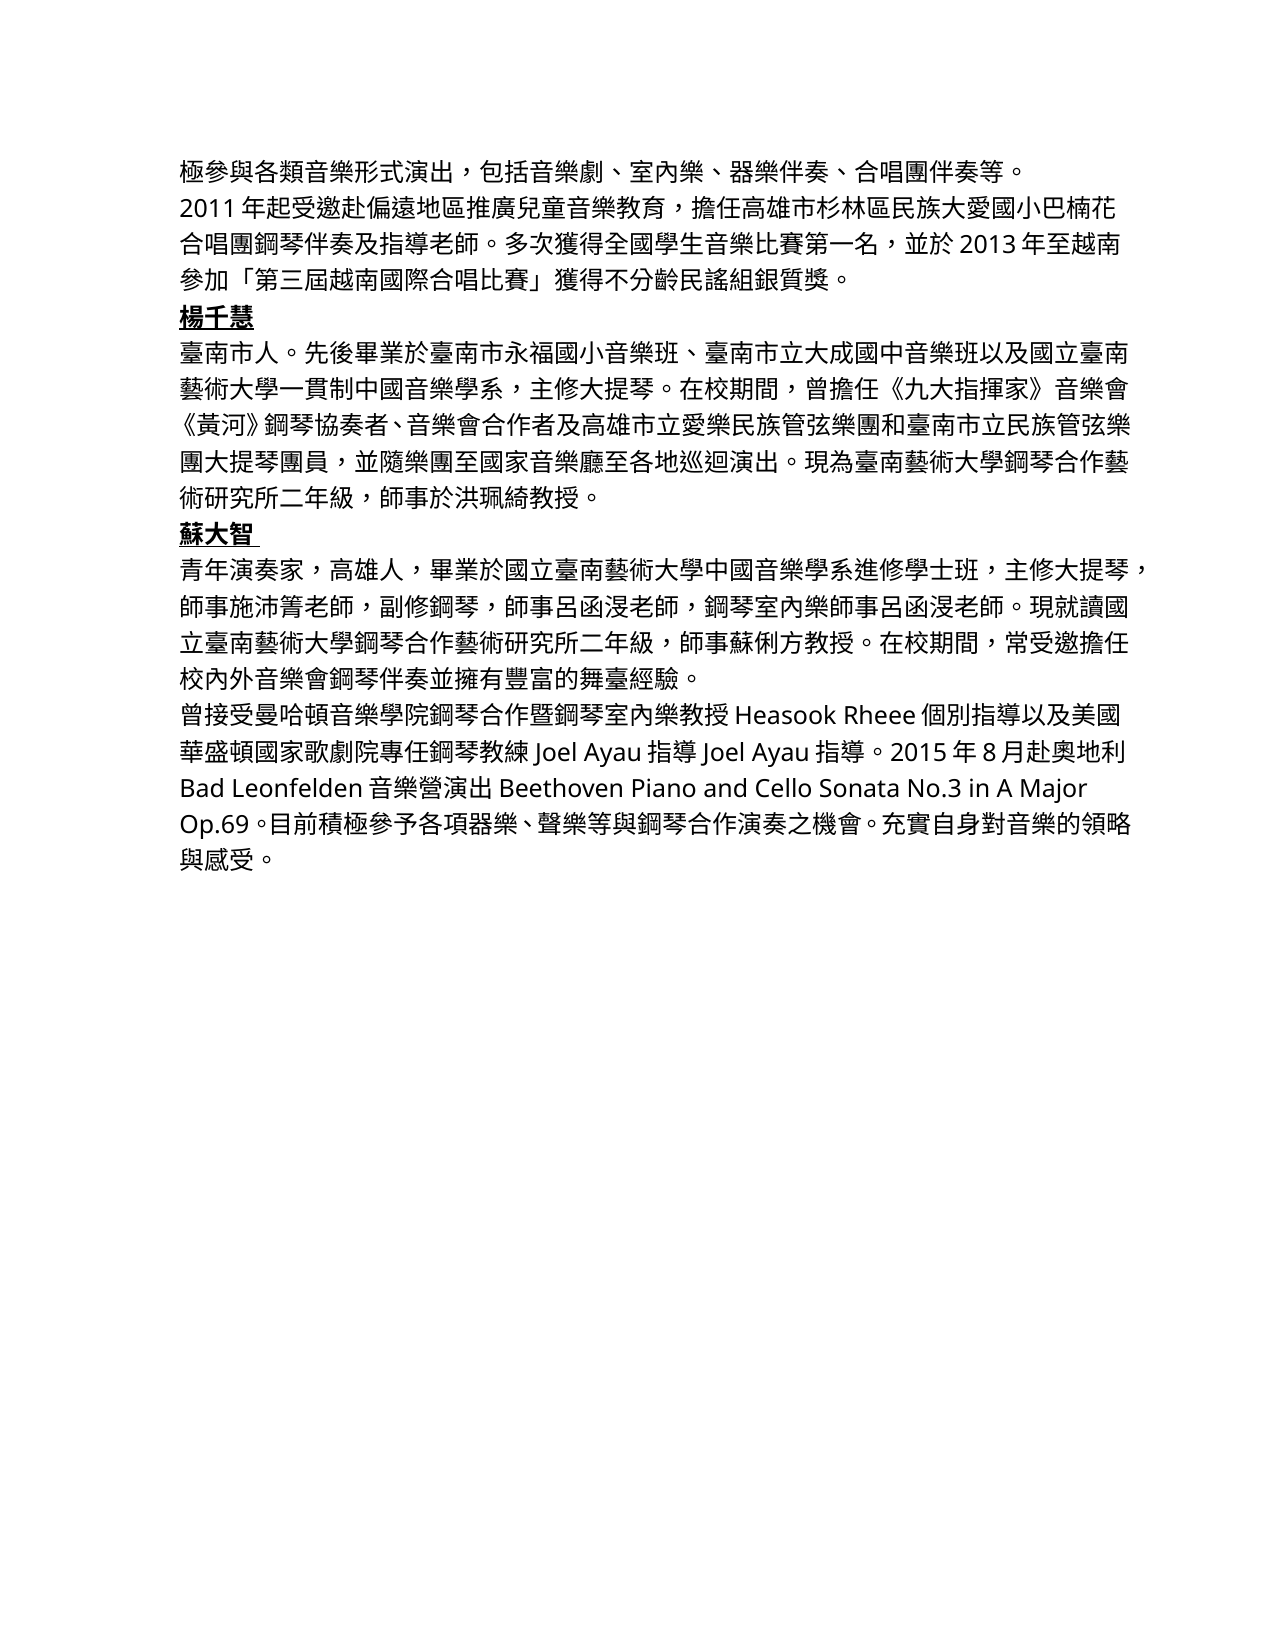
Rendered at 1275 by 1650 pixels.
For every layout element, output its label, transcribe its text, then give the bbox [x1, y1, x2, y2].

text 極參與各類音樂形式演出，包括音樂劇、室內樂、器樂伴奏、合唱團伴奏等。 [179, 152, 1131, 188]
text 青年演奏家，高雄人，畢業於國立臺南藝術大學中國音樂學系進修學士班，主修大提琴，師事施沛箐老師，副修鋼琴，師事呂函渂老師，鋼琴室內樂師事呂函渂老師。現就讀國立臺南藝術大學鋼琴合作藝術研究所二年級，師事蘇俐方教授。在校期間，常受邀擔任校內外音樂會鋼琴伴奏並擁有豐富的舞臺經驗。 [179, 551, 1131, 696]
text 臺南市人。先後畢業於臺南市永福國小音樂班、臺南市立大成國中音樂班以及國立臺南藝術大學一貫制中國音樂學系，主修大提琴。在校期間，曾擔任《九大指揮家》音樂會《黃河》鋼琴協奏者、音樂會合作者及高雄市立愛樂民族管弦樂團和臺南市立民族管弦樂團大提琴團員，並隨樂團至國家音樂廳至各地巡迴演出。現為臺南藝術大學鋼琴合作藝術研究所二年級，師事於洪珮綺教授。 [179, 333, 1131, 514]
text 曾接受曼哈頓音樂學院鋼琴合作暨鋼琴室內樂教授Heasook Rheee個別指導以及美國華盛頓國家歌劇院專任鋼琴教練 Joel Ayau指導 Joel Ayau指導。2015年8月赴奧地利Bad Leonfelden音樂營演出Beethoven Piano and Cello Sonata No.3 in A Major Op.69。目前積極參予各項器樂、聲樂等與鋼琴合作演奏之機會。充實自身對音樂的領略與感受。 [179, 696, 1131, 877]
text 楊千慧 [179, 297, 1131, 333]
text 蘇大智 [179, 514, 1131, 551]
text 2011年起受邀赴偏遠地區推廣兒童音樂教育，擔任高雄市杉林區民族大愛國小巴楠花合唱團鋼琴伴奏及指導老師。多次獲得全國學生音樂比賽第一名，並於2013年至越南參加「第三屆越南國際合唱比賽」獲得不分齡民謠組銀質獎。 [179, 188, 1131, 297]
